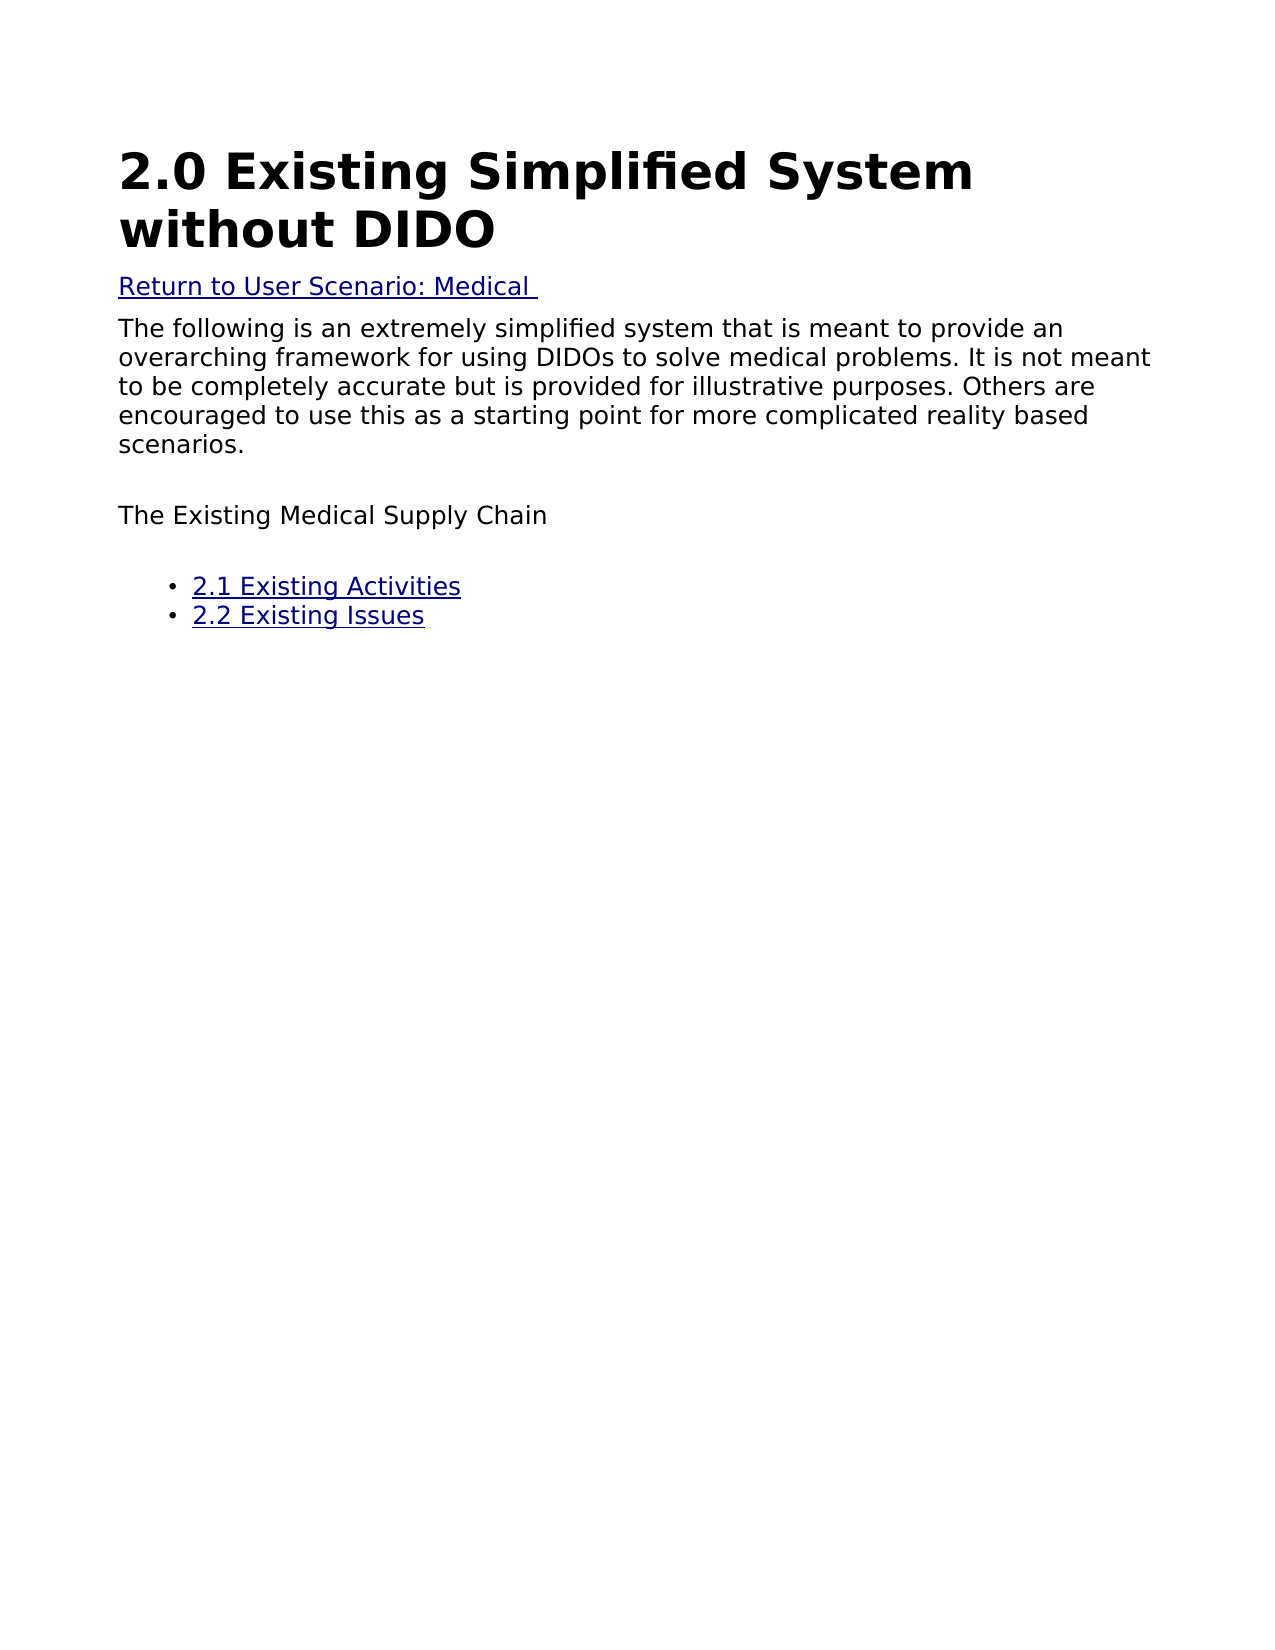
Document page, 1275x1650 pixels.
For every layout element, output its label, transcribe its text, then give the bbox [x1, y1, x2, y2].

subtitle 2.0 Existing Simplified System without DIDO [118, 143, 1157, 259]
list 2.2 Existing Issues [177, 602, 1157, 631]
text The Existing Medical Supply Chain [118, 472, 1157, 530]
text Return to User Scenario: Medical [118, 272, 1157, 301]
text The following is an extremely simplified system that is meant to provide an overarching framework for using DIDOs to solve medical problems. It is not meant to be completely accurate but is provided for illustrative purposes. Others are encouraged to use this as a starting point for more complicated reality based scenarios. [118, 314, 1157, 459]
list 2.1 Existing Activities [177, 572, 1157, 602]
